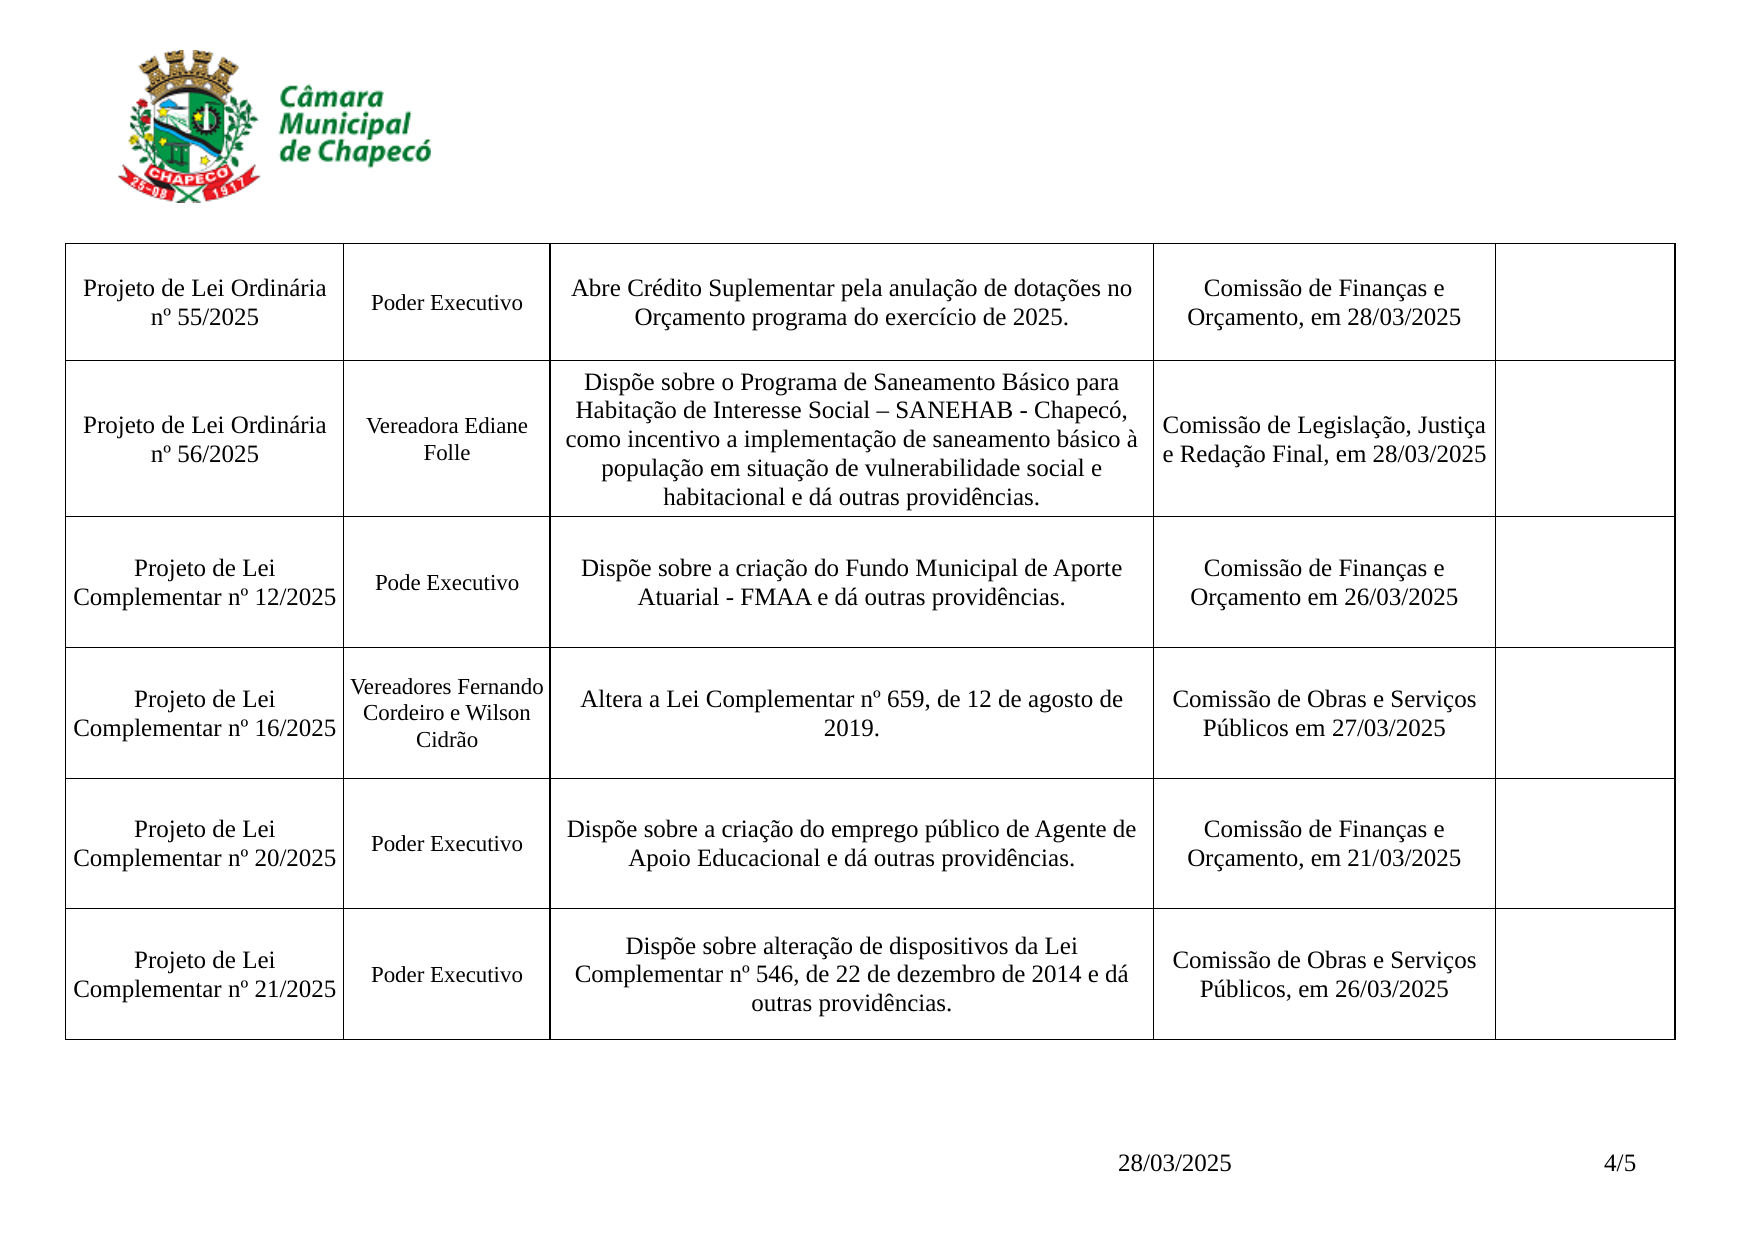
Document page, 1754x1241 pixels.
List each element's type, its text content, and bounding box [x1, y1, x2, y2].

table_cell Dispõe sobre o Programa de Saneamento Básico para Habitação de Interesse Social – SANEHAB - Chapecó, como incentivo a implementação de saneamento básico à população em situação de vulnerabilidade social e habitacional e dá outras providências. [551, 361, 1153, 516]
table_cell Altera a Lei Complementar nº 659, de 12 de agosto de 2019. [551, 648, 1153, 777]
table_cell Vereadores Fernando Cordeiro e Wilson Cidrão [344, 648, 549, 777]
table_cell Vereadora Ediane Folle [344, 361, 549, 516]
table_cell Projeto de Lei Ordinária nº 56/2025 [66, 361, 343, 516]
table_cell [1496, 244, 1674, 360]
table_cell [1496, 361, 1674, 516]
table_cell Comissão de Legislação, Justiça e Redação Final, em 28/03/2025 [1154, 361, 1495, 516]
table_cell Projeto de Lei Complementar nº 21/2025 [66, 909, 343, 1039]
table_cell Projeto de Lei Complementar nº 16/2025 [66, 648, 343, 777]
table_cell Poder Executivo [344, 244, 549, 360]
table_cell Comissão de Obras e Serviços Públicos em 27/03/2025 [1154, 648, 1495, 777]
table_cell Dispõe sobre alteração de dispositivos da Lei Complementar nº 546, de 22 de dezembro de 2014 e dá outras providências. [551, 909, 1153, 1039]
table_cell Abre Crédito Suplementar pela anulação de dotações no Orçamento programa do exercício de 2025. [551, 244, 1153, 360]
table_cell Dispõe sobre a criação do Fundo Municipal de Aporte Atuarial - FMAA e dá outras providências. [551, 517, 1153, 647]
picture [118, 50, 431, 203]
table_cell Comissão de Obras e Serviços Públicos, em 26/03/2025 [1154, 909, 1495, 1039]
table_cell Dispõe sobre a criação do emprego público de Agente de Apoio Educacional e dá outras providências. [551, 779, 1153, 908]
table_cell Pode Executivo [344, 517, 549, 647]
table_cell Projeto de Lei Complementar nº 20/2025 [66, 779, 343, 908]
table_cell [1496, 779, 1674, 908]
table_cell [1496, 648, 1674, 777]
table_cell Projeto de Lei Ordinária nº 55/2025 [66, 244, 343, 360]
table_cell Poder Executivo [344, 779, 549, 908]
table_cell Projeto de Lei Complementar nº 12/2025 [66, 517, 343, 647]
table_cell Comissão de Finanças e Orçamento em 26/03/2025 [1154, 517, 1495, 647]
table_cell Comissão de Finanças e Orçamento, em 21/03/2025 [1154, 779, 1495, 908]
table_cell Comissão de Finanças e Orçamento, em 28/03/2025 [1154, 244, 1495, 360]
table_cell [1496, 909, 1674, 1039]
table_cell Poder Executivo [344, 909, 549, 1039]
table_cell [1496, 517, 1674, 647]
